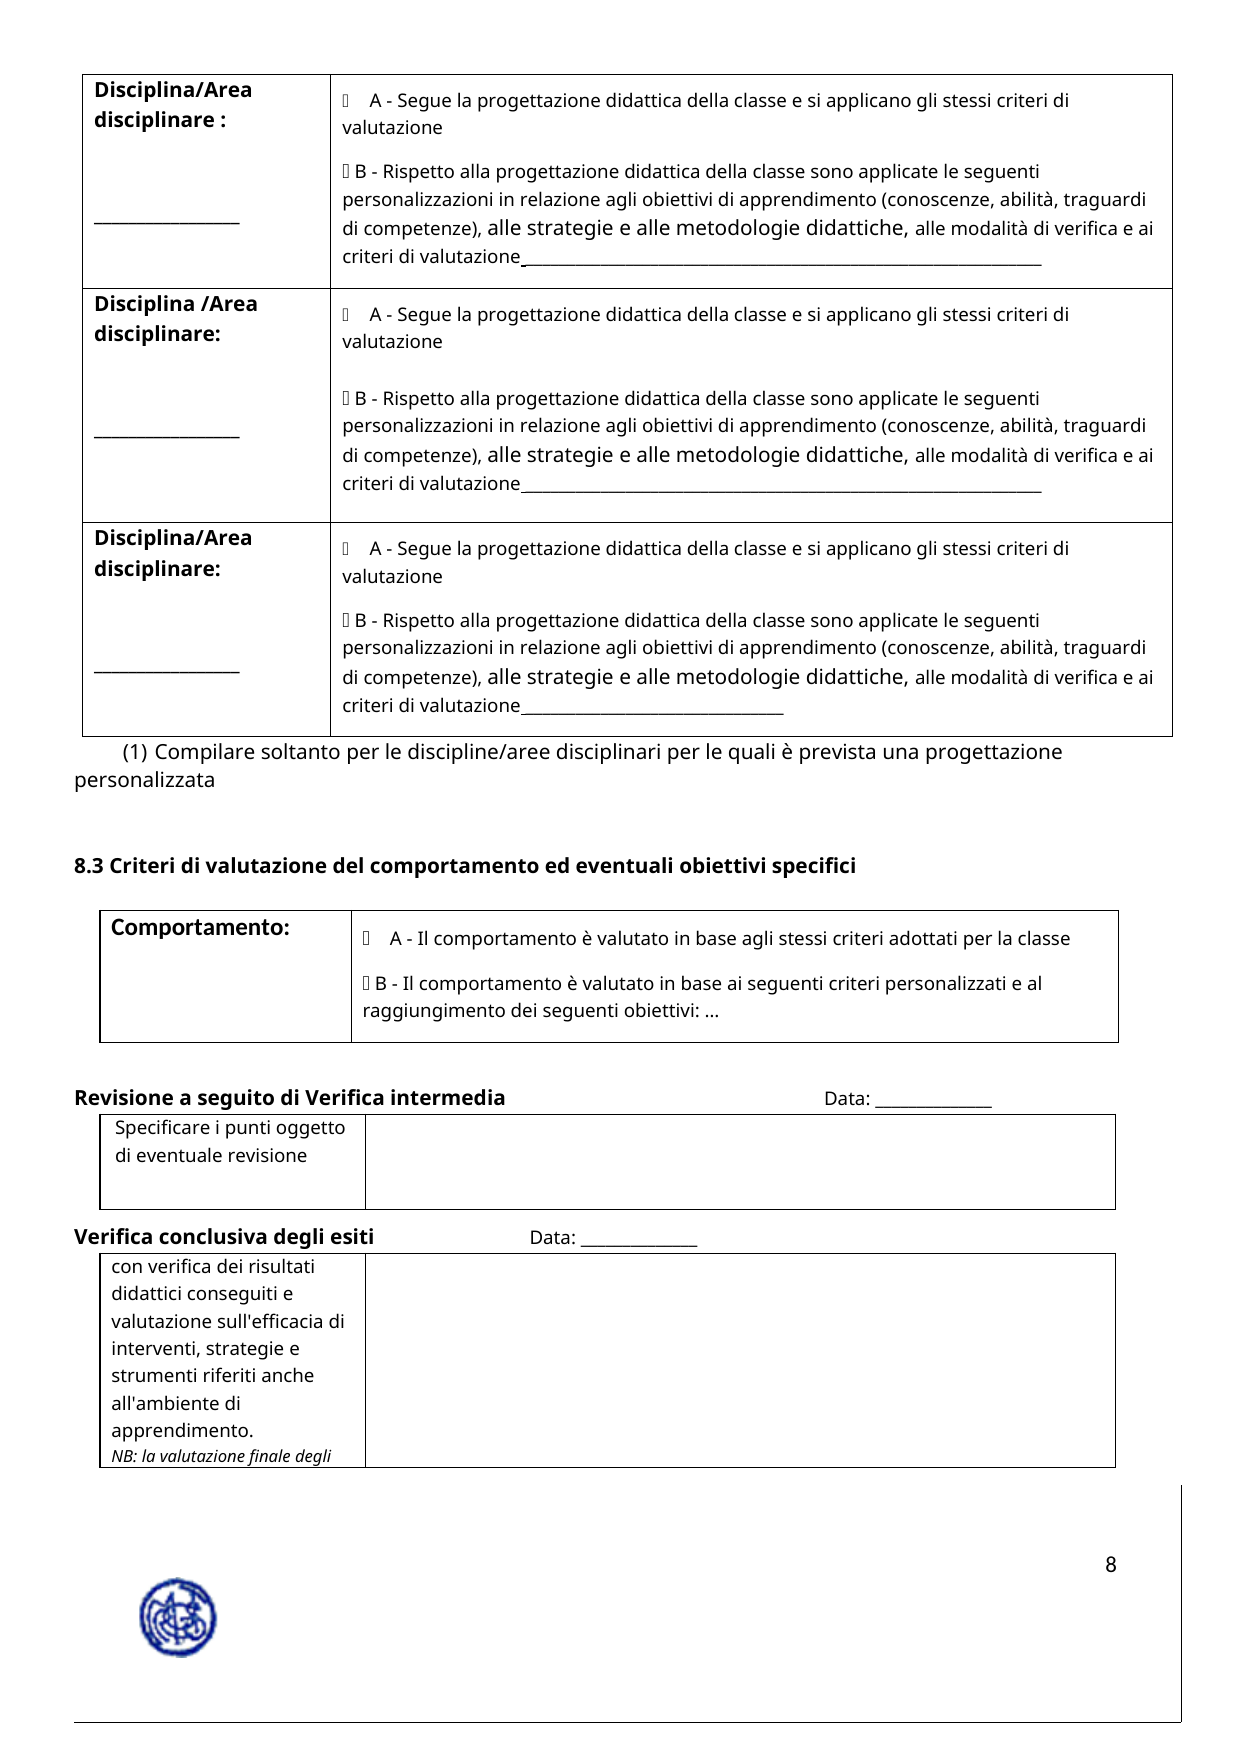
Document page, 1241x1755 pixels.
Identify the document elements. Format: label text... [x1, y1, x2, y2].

table_header Comportamento: [101, 911, 351, 1042]
table_header [366, 1254, 1115, 1467]
table_cell  A - Segue la progettazione didattica della classe e si applicano gli stessi criteri di valutazione  B - Rispetto alla progettazione didattica della classe sono applicate le seguenti personalizzazioni in relazione agli obiettivi di apprendimento (conoscenze, abilità, traguardi di competenze), alle strategie e alle metodologie didattiche, alle modalità di verifica e ai criteri di valutazione ______________________________________________________________ [331, 289, 1172, 522]
table_header Disciplina/Area disciplinare : _________________ [83, 75, 330, 288]
text Revisione a seguito di Verifica intermedia Data: ______________ [74, 1083, 1181, 1112]
table_cell  A - Segue la progettazione didattica della classe e si applicano gli stessi criteri di valutazione  B - Rispetto alla progettazione didattica della classe sono applicate le seguenti personalizzazioni in relazione agli obiettivi di apprendimento (conoscenze, abilità, traguardi di competenze), alle strategie e alle metodologie didattiche, alle modalità di verifica e ai criteri di valutazione _______________________________ [331, 523, 1172, 736]
table_header con verifica dei risultati didattici conseguiti e valutazione sull'efficacia di interventi, strategie e strumenti riferiti anche all'ambiente di apprendimento. NB: la valutazione finale degli [101, 1254, 365, 1467]
table_header [366, 1115, 1115, 1208]
text Verifica conclusiva degli esiti Data: ______________ [74, 1222, 1181, 1250]
text (1) Compilare soltanto per le discipline/aree disciplinari per le quali è prevista una progettazione personalizzata [74, 737, 1181, 794]
table_cell Disciplina /Area disciplinare: _________________ [83, 289, 330, 522]
table_cell Disciplina/Area disciplinare: _________________ [83, 523, 330, 736]
table_header  A - Segue la progettazione didattica della classe e si applicano gli stessi criteri di valutazione  B - Rispetto alla progettazione didattica della classe sono applicate le seguenti personalizzazioni in relazione agli obiettivi di apprendimento (conoscenze, abilità, traguardi di competenze), alle strategie e alle metodologie didattiche, alle modalità di verifica e ai criteri di valutazione ______________________________________________________________ [331, 75, 1172, 288]
text 8.3 Criteri di valutazione del comportamento ed eventuali obiettivi specifici [74, 851, 1181, 879]
table_header  A - Il comportamento è valutato in base agli stessi criteri adottati per la classe  B - Il comportamento è valutato in base ai seguenti criteri personalizzati e al raggiungimento dei seguenti obiettivi: … [352, 911, 1118, 1042]
table_header Specificare i punti oggetto di eventuale revisione [101, 1115, 365, 1208]
